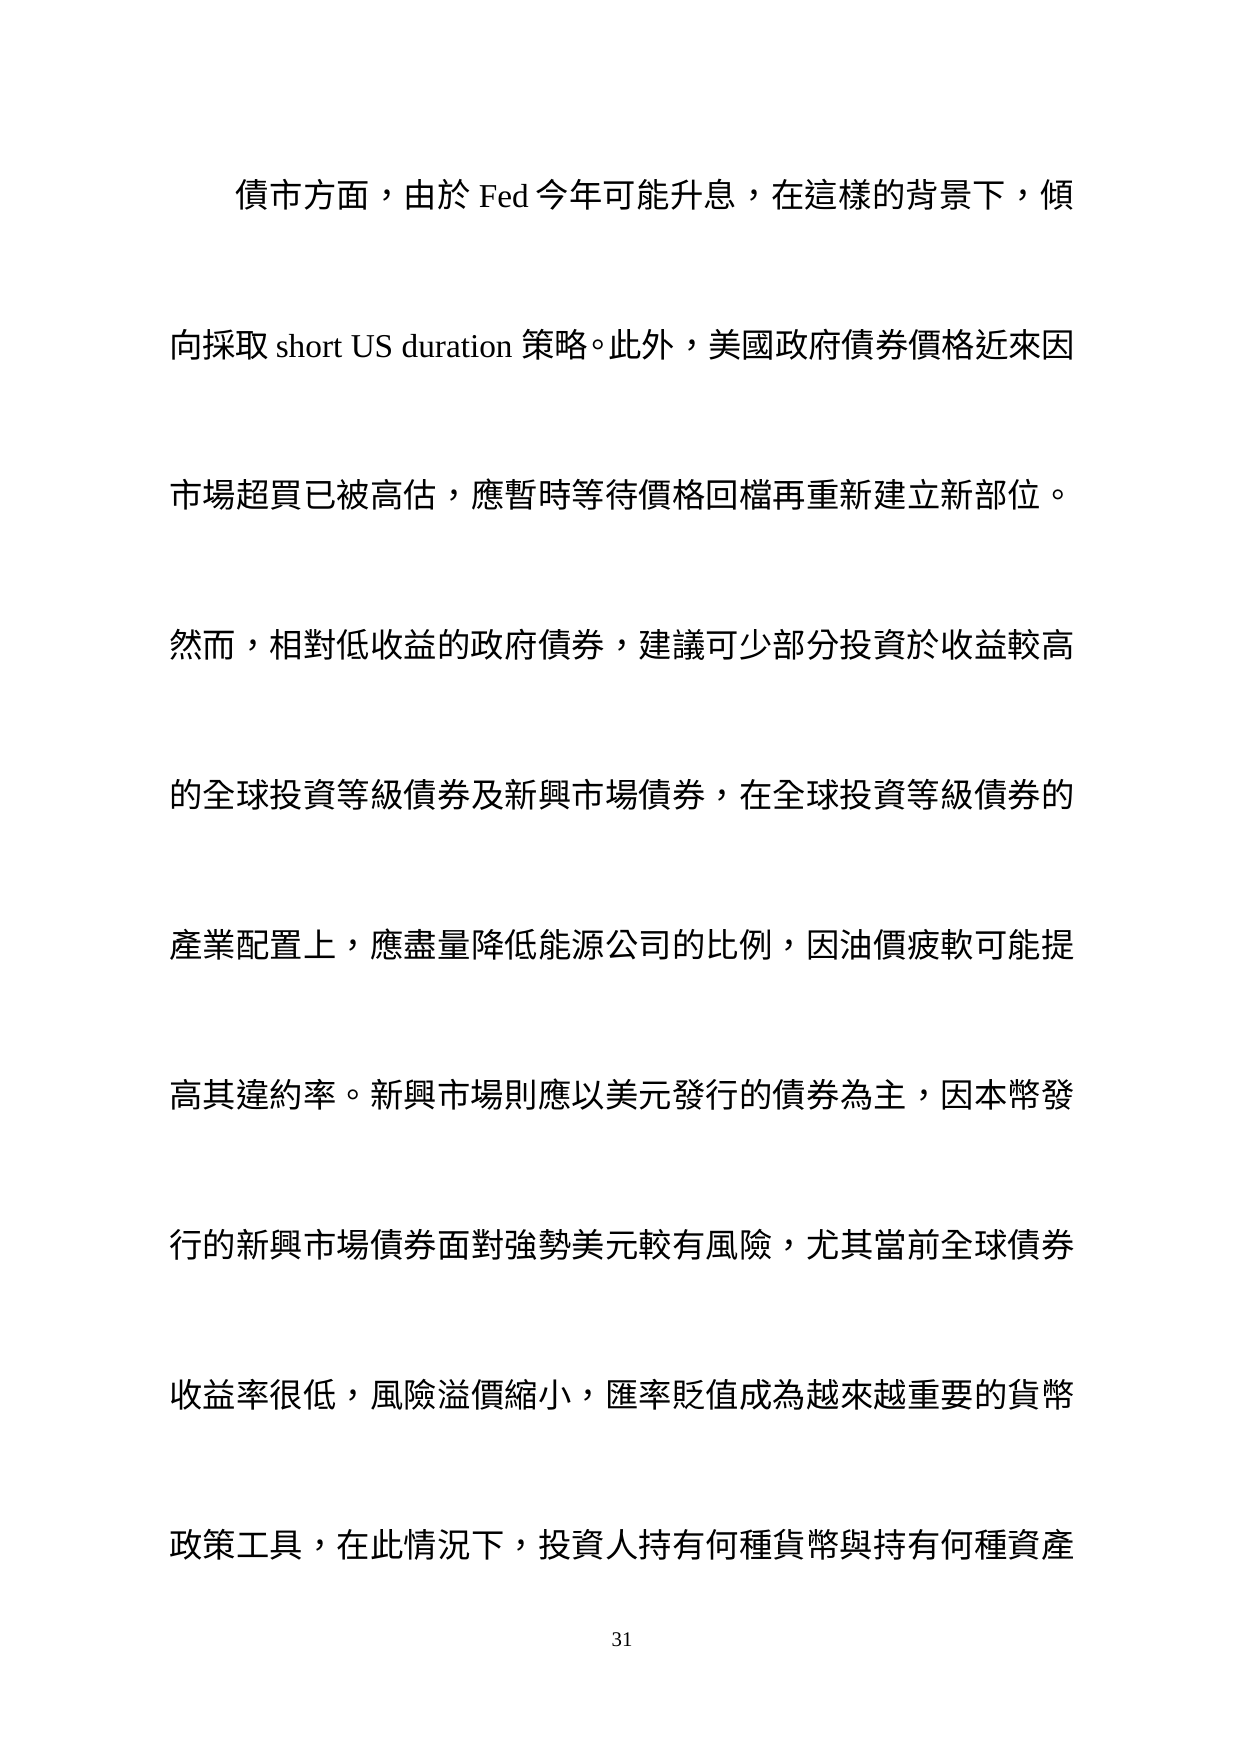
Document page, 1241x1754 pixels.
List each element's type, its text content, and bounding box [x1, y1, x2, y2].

text 債市方面，由於Fed今年可能升息，在這樣的背景下，傾向採取short US duration 策略。此外，美國政府債券價格近來因市場超買已被高估，應暫時等待價格回檔再重新建立新部位。然而，相對低收益的政府債券，建議可少部分投資於收益較高的全球投資等級債券及新興市場債券，在全球投資等級債券的產業配置上，應盡量降低能源公司的比例，因油價疲軟可能提高其違約率。新興市場則應以美元發行的債券為主，因本幣發行的新興市場債券面對強勢美元較有風險，尤其當前全球債券收益率很低，風險溢價縮小，匯率貶值成為越來越重要的貨幣政策工具，在此情況下，投資人持有何種貨幣與持有何種資產 [169, 155, 1075, 1580]
